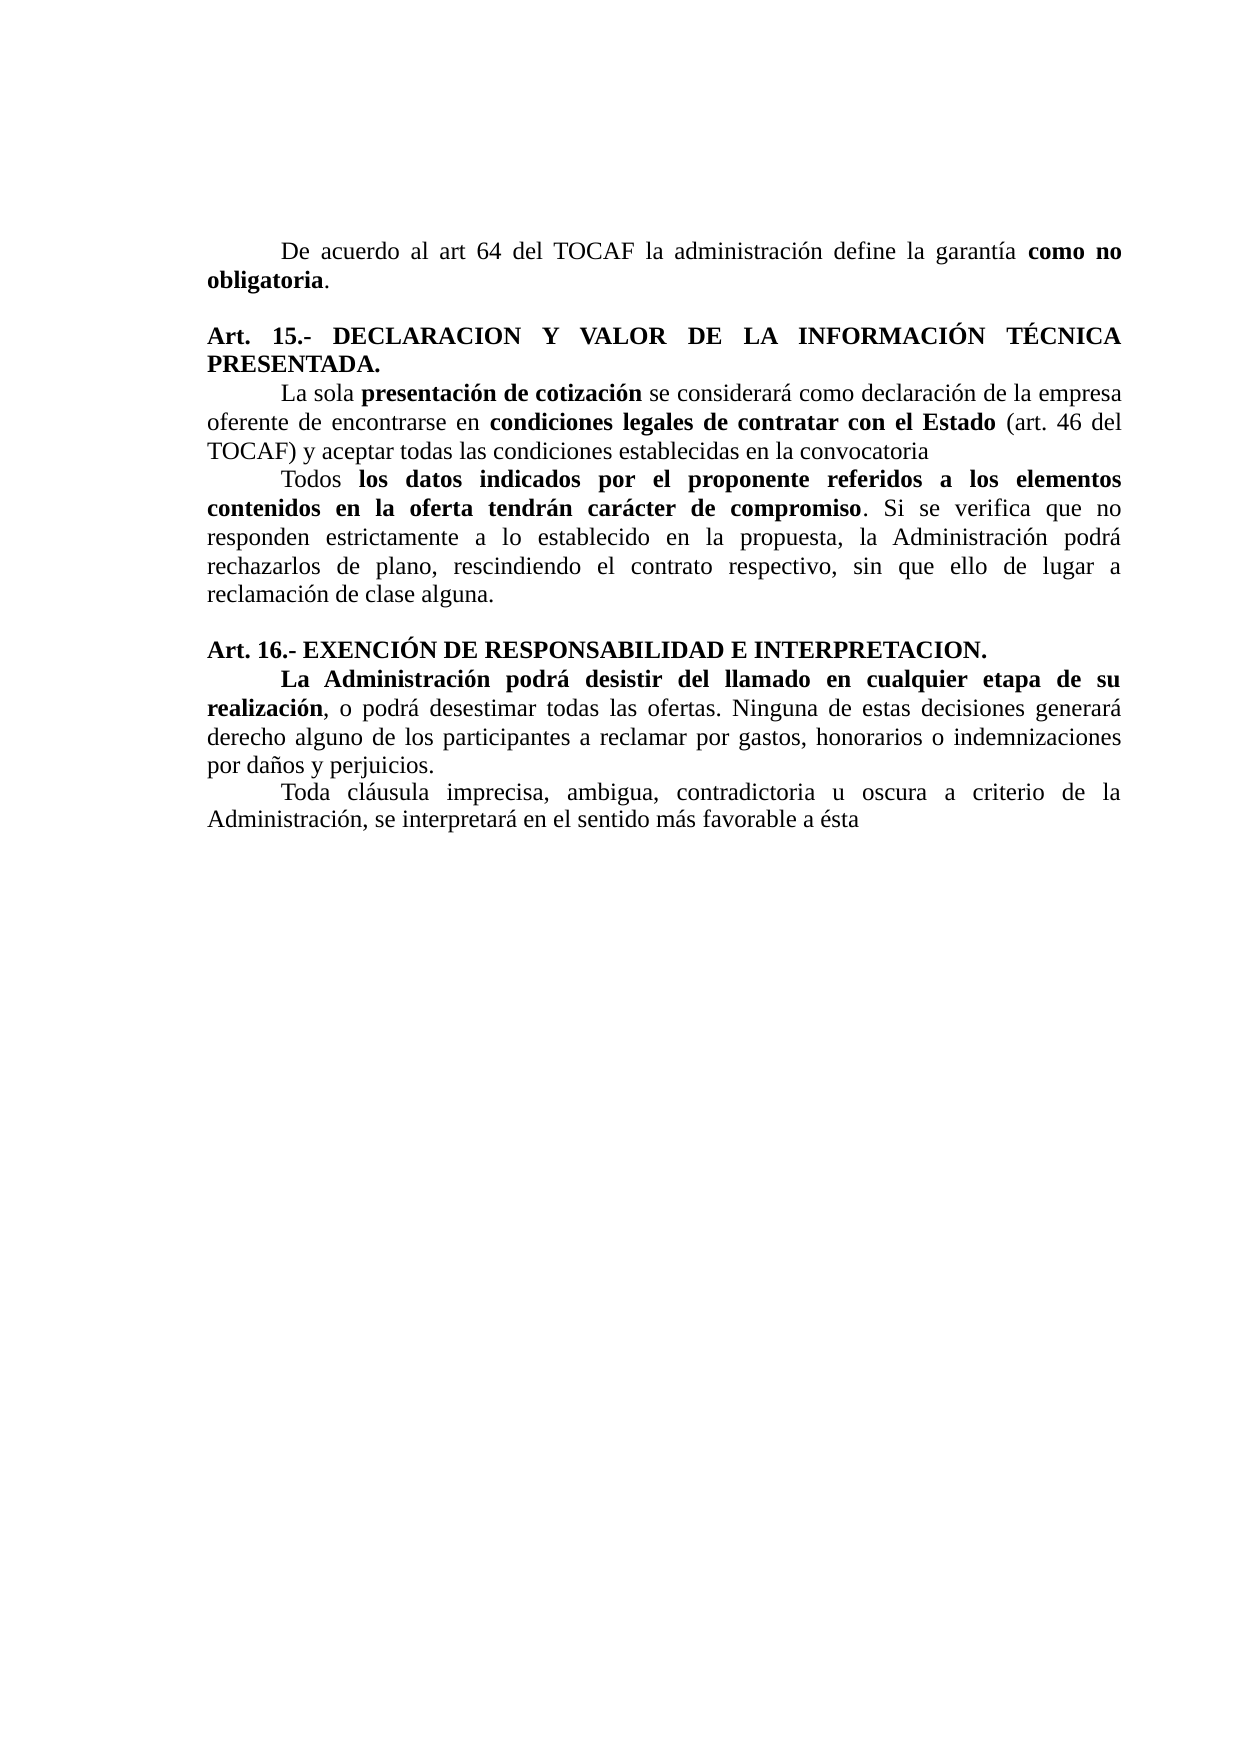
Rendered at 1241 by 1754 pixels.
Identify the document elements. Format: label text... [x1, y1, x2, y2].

text Art. 16.- EXENCIÓN DE RESPONSABILIDAD E INTERPRETACION. [207, 635, 1122, 664]
text La sola presentación de cotización se considerará como declaración de la empresa oferente de encontrarse en condiciones legales de contratar con el Estado (art. 46 del TOCAF) y aceptar todas las condiciones establecidas en la convocatoria [207, 378, 1122, 464]
text De acuerdo al art 64 del TOCAF la administración define la garantía como no obligatoria. [207, 236, 1122, 294]
text Art. 15.- DECLARACION Y VALOR DE LA INFORMACIÓN TÉCNICA PRESENTADA. [207, 321, 1122, 378]
text La Administración podrá desistir del llamado en cualquier etapa de su realización, o podrá desestimar todas las ofertas. Ninguna de estas decisiones generará derecho alguno de los participantes a reclamar por gastos, honorarios o indemnizaciones por daños y perjuicios. [207, 664, 1122, 779]
text Toda cláusula imprecisa, ambigua, contradictoria u oscura a criterio de la Administración, se interpretará en el sentido más favorable a ésta [207, 779, 1122, 833]
text Todos los datos indicados por el proponente referidos a los elementos contenidos en la oferta tendrán carácter de compromiso. Si se verifica que no responden estrictamente a lo establecido en la propuesta, la Administración podrá rechazarlos de plano, rescindiendo el contrato respectivo, sin que ello de lugar a reclamación de clase alguna. [207, 464, 1122, 608]
